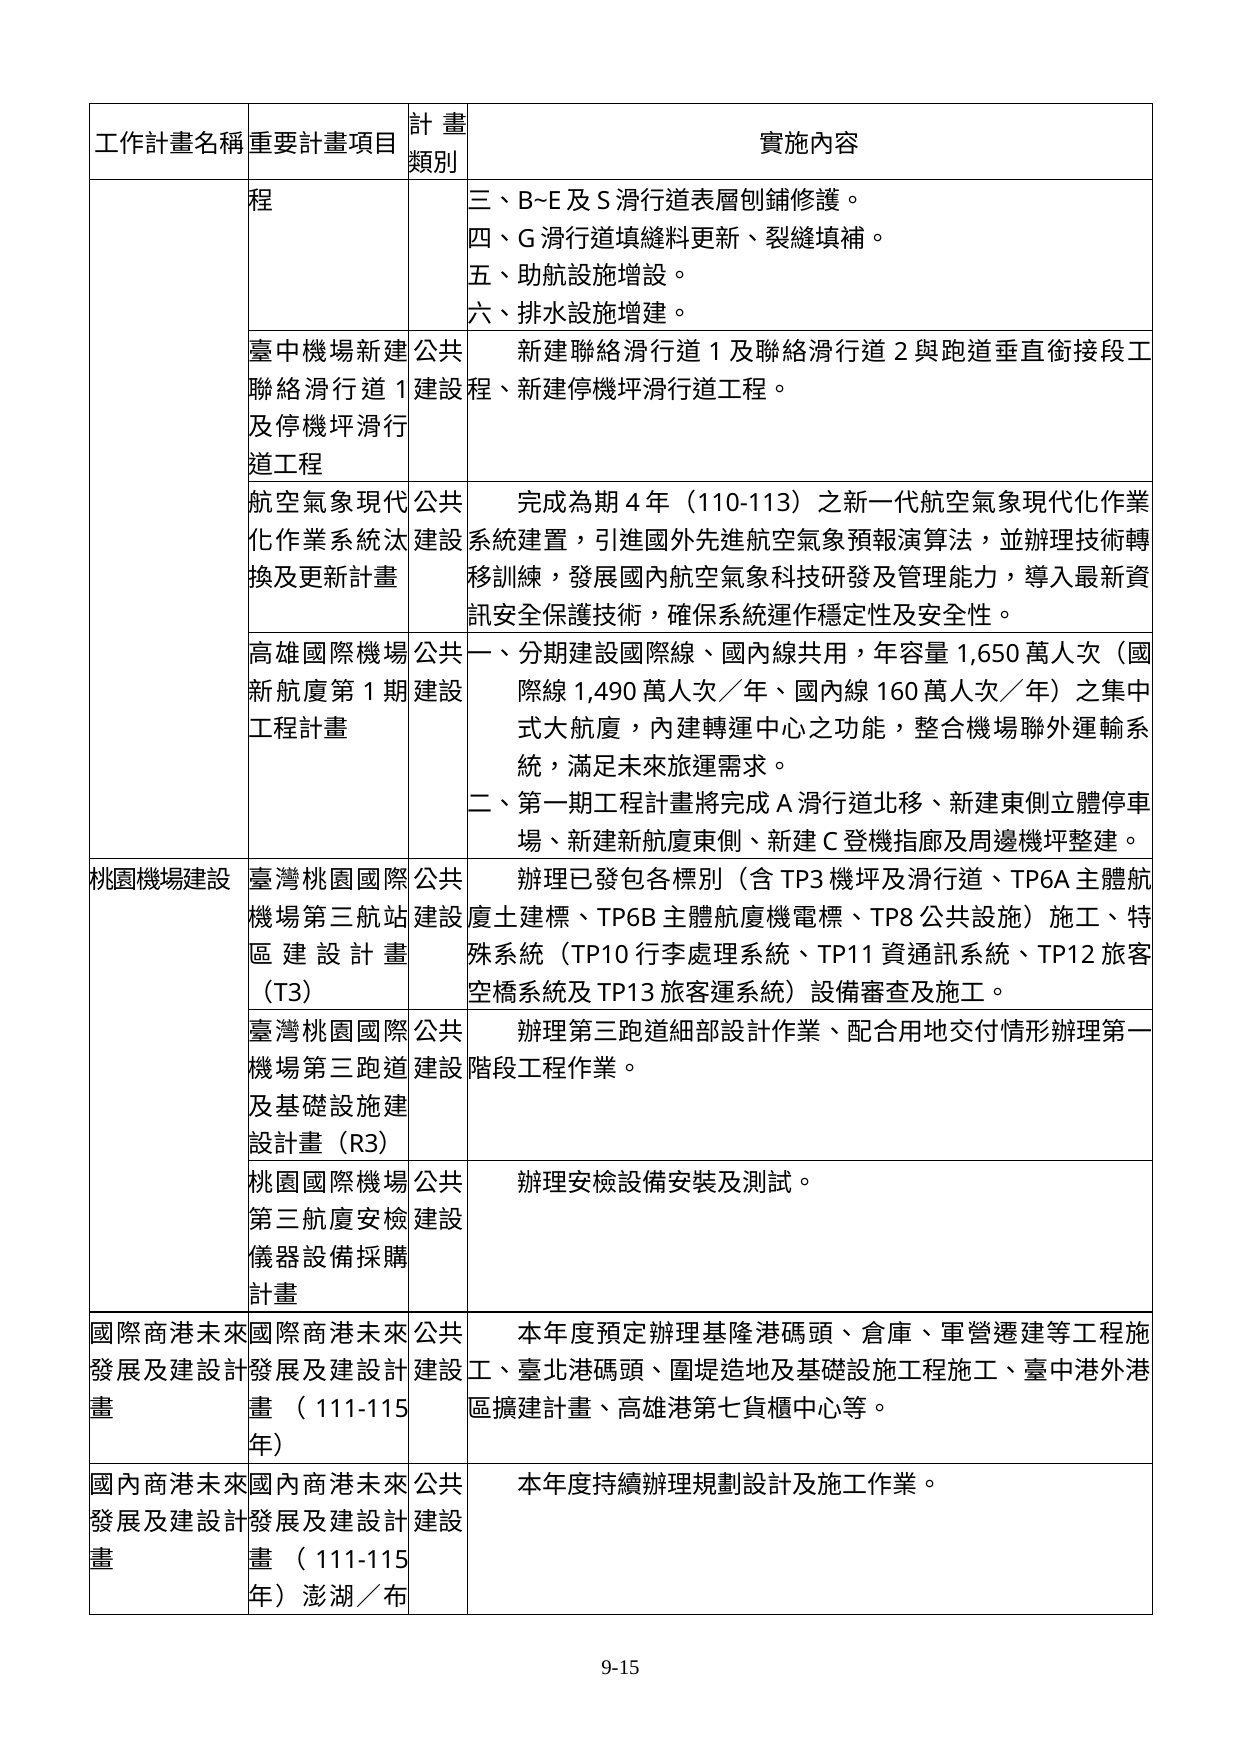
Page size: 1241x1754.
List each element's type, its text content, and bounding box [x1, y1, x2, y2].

table_cell 辦理第三跑道細部設計作業、配合用地交付情形辦理第一階段工程作業。 [468, 1010, 1152, 1160]
table_cell 臺灣桃園國際機場第三航站區建設計畫（T3） [249, 859, 408, 1009]
table_header 實施內容 [468, 104, 1152, 179]
table_cell 辦理安檢設備安裝及測試。 [468, 1161, 1152, 1311]
table_cell 三、B~E及S滑行道表層刨鋪修護。 四、G滑行道填縫料更新、裂縫填補。 五、助航設施增設。 六、排水設施增建。 [468, 180, 1152, 330]
table_cell 公共建設 [409, 1313, 467, 1462]
table_cell 高雄國際機場新航廈第1期工程計畫 [249, 633, 408, 858]
table_header 計畫類別 [409, 104, 467, 179]
table_cell 公共建設 [409, 482, 467, 632]
table_cell 公共建設 [409, 633, 467, 858]
table_cell 公共建設 [409, 1464, 467, 1613]
table_cell 公共建設 [409, 331, 467, 481]
table_cell 臺中機場新建聯絡滑行道1及停機坪滑行道工程 [249, 331, 408, 481]
table_cell 本年度持續辦理規劃設計及施工作業。 [468, 1464, 1152, 1613]
table_cell 桃園機場建設 [90, 859, 248, 1311]
table_header 工作計畫名稱 [90, 104, 248, 179]
table_cell 本年度預定辦理基隆港碼頭、倉庫、軍營遷建等工程施工、臺北港碼頭、圍堤造地及基礎設施工程施工、臺中港外港區擴建計畫、高雄港第七貨櫃中心等。 [468, 1313, 1152, 1462]
table_cell 程 [249, 180, 408, 330]
table_cell 桃園國際機場第三航廈安檢儀器設備採購計畫 [249, 1161, 408, 1311]
table_header 重要計畫項目 [249, 104, 408, 179]
table_cell 公共建設 [409, 1010, 467, 1160]
table_cell 一、分期建設國際線、國內線共用，年容量1,650萬人次（國際線1,490萬人次／年、國內線160萬人次／年）之集中式大航廈，內建轉運中心之功能，整合機場聯外運輸系統，滿足未來旅運需求。 二、第一期工程計畫將完成A滑行道北移、新建東側立體停車場、新建新航廈東側、新建C登機指廊及周邊機坪整建。 [468, 633, 1152, 858]
table_cell 國內商港未來發展及建設計畫 [90, 1464, 248, 1613]
table_cell 公共建設 [409, 859, 467, 1009]
table_cell 新建聯絡滑行道1及聯絡滑行道2與跑道垂直銜接段工程、新建停機坪滑行道工程。 [468, 331, 1152, 481]
table_cell 完成為期4年（110-113）之新一代航空氣象現代化作業系統建置，引進國外先進航空氣象預報演算法，並辦理技術轉移訓練，發展國內航空氣象科技研發及管理能力，導入最新資訊安全保護技術，確保系統運作穩定性及安全性。 [468, 482, 1152, 632]
table_cell 辦理已發包各標別（含TP3機坪及滑行道、TP6A主體航廈土建標、TP6B主體航廈機電標、TP8公共設施）施工、特殊系統（TP10行李處理系統、TP11資通訊系統、TP12旅客空橋系統及TP13旅客運系統）設備審查及施工。 [468, 859, 1152, 1009]
table_cell 國內商港未來發展及建設計畫（111-115年）澎湖／布 [249, 1464, 408, 1613]
table_cell 國際商港未來發展及建設計畫（111-115年） [249, 1313, 408, 1462]
table_cell [409, 180, 467, 330]
table_cell 公共建設 [409, 1161, 467, 1311]
table_cell 國際商港未來發展及建設計畫 [90, 1313, 248, 1462]
table_cell 臺灣桃園國際機場第三跑道及基礎設施建設計畫（R3） [249, 1010, 408, 1160]
table_cell 航空氣象現代化作業系統汰換及更新計畫 [249, 482, 408, 632]
